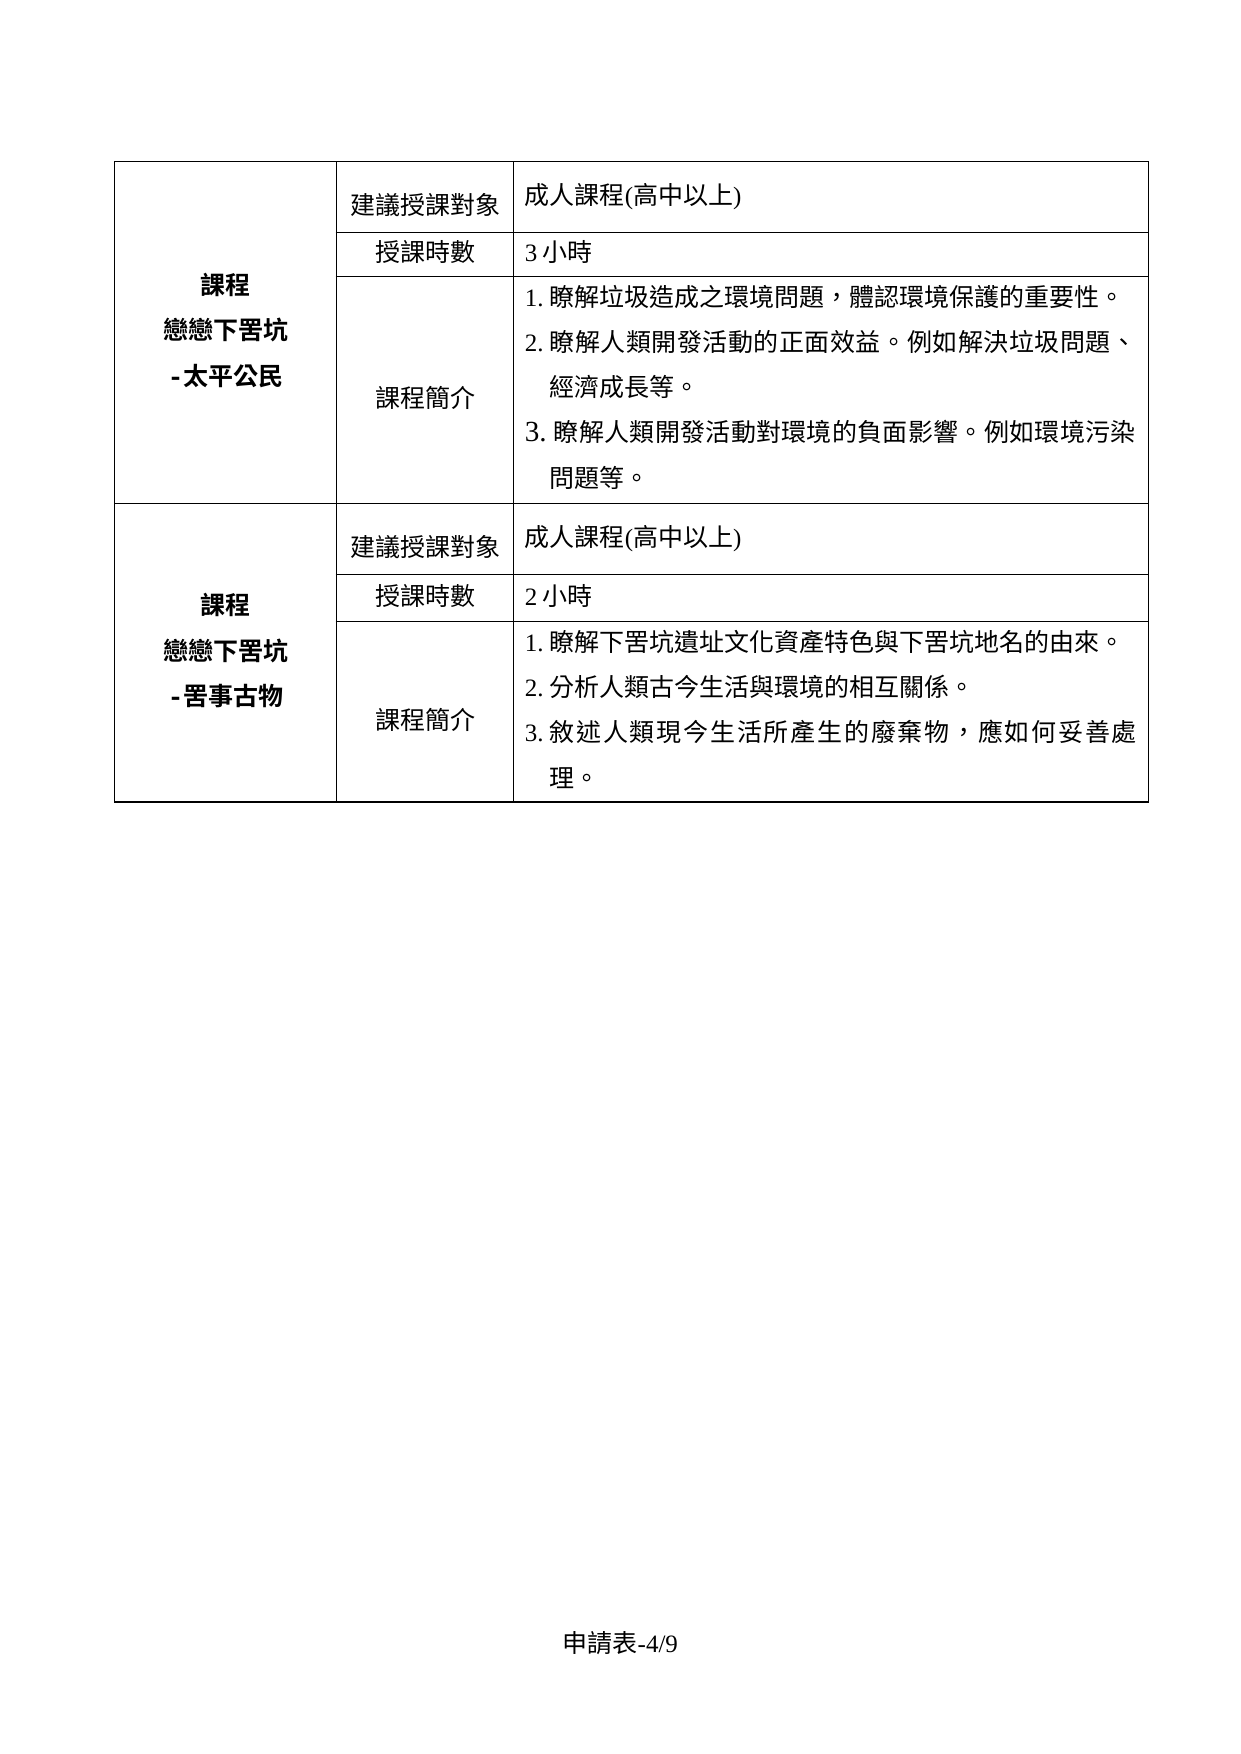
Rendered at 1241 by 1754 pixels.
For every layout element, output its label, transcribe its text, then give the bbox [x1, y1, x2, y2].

table_cell 2小時 [514, 575, 1148, 621]
table_cell 瞭解垃圾造成之環境問題，體認環境保護的重要性。 瞭解人類開發活動的正面效益。例如解決垃圾問題、經濟成長等。 瞭解人類開發活動對環境的負面影響。例如環境污染問題等。 [514, 277, 1148, 503]
table_cell 建議授課對象 [337, 504, 513, 573]
table_cell 成人課程(高中以上) [514, 504, 1148, 573]
table_cell 授課時數 [337, 575, 513, 621]
table_cell 3小時 [514, 233, 1148, 276]
table_header 成人課程(高中以上) [514, 162, 1148, 232]
table_cell 課程簡介 [337, 277, 513, 503]
table_cell 課程 戀戀下罟坑 -罟事古物 [115, 504, 336, 801]
table_cell 授課時數 [337, 233, 513, 276]
table_cell 課程簡介 [337, 622, 513, 801]
table_header 課程 戀戀下罟坑 -太平公民 [115, 162, 336, 503]
table_cell 瞭解下罟坑遺址文化資產特色與下罟坑地名的由來。 分析人類古今生活與環境的相互關係。 敘述人類現今生活所產生的廢棄物，應如何妥善處理。 [514, 622, 1148, 801]
table_header 建議授課對象 [337, 162, 513, 232]
